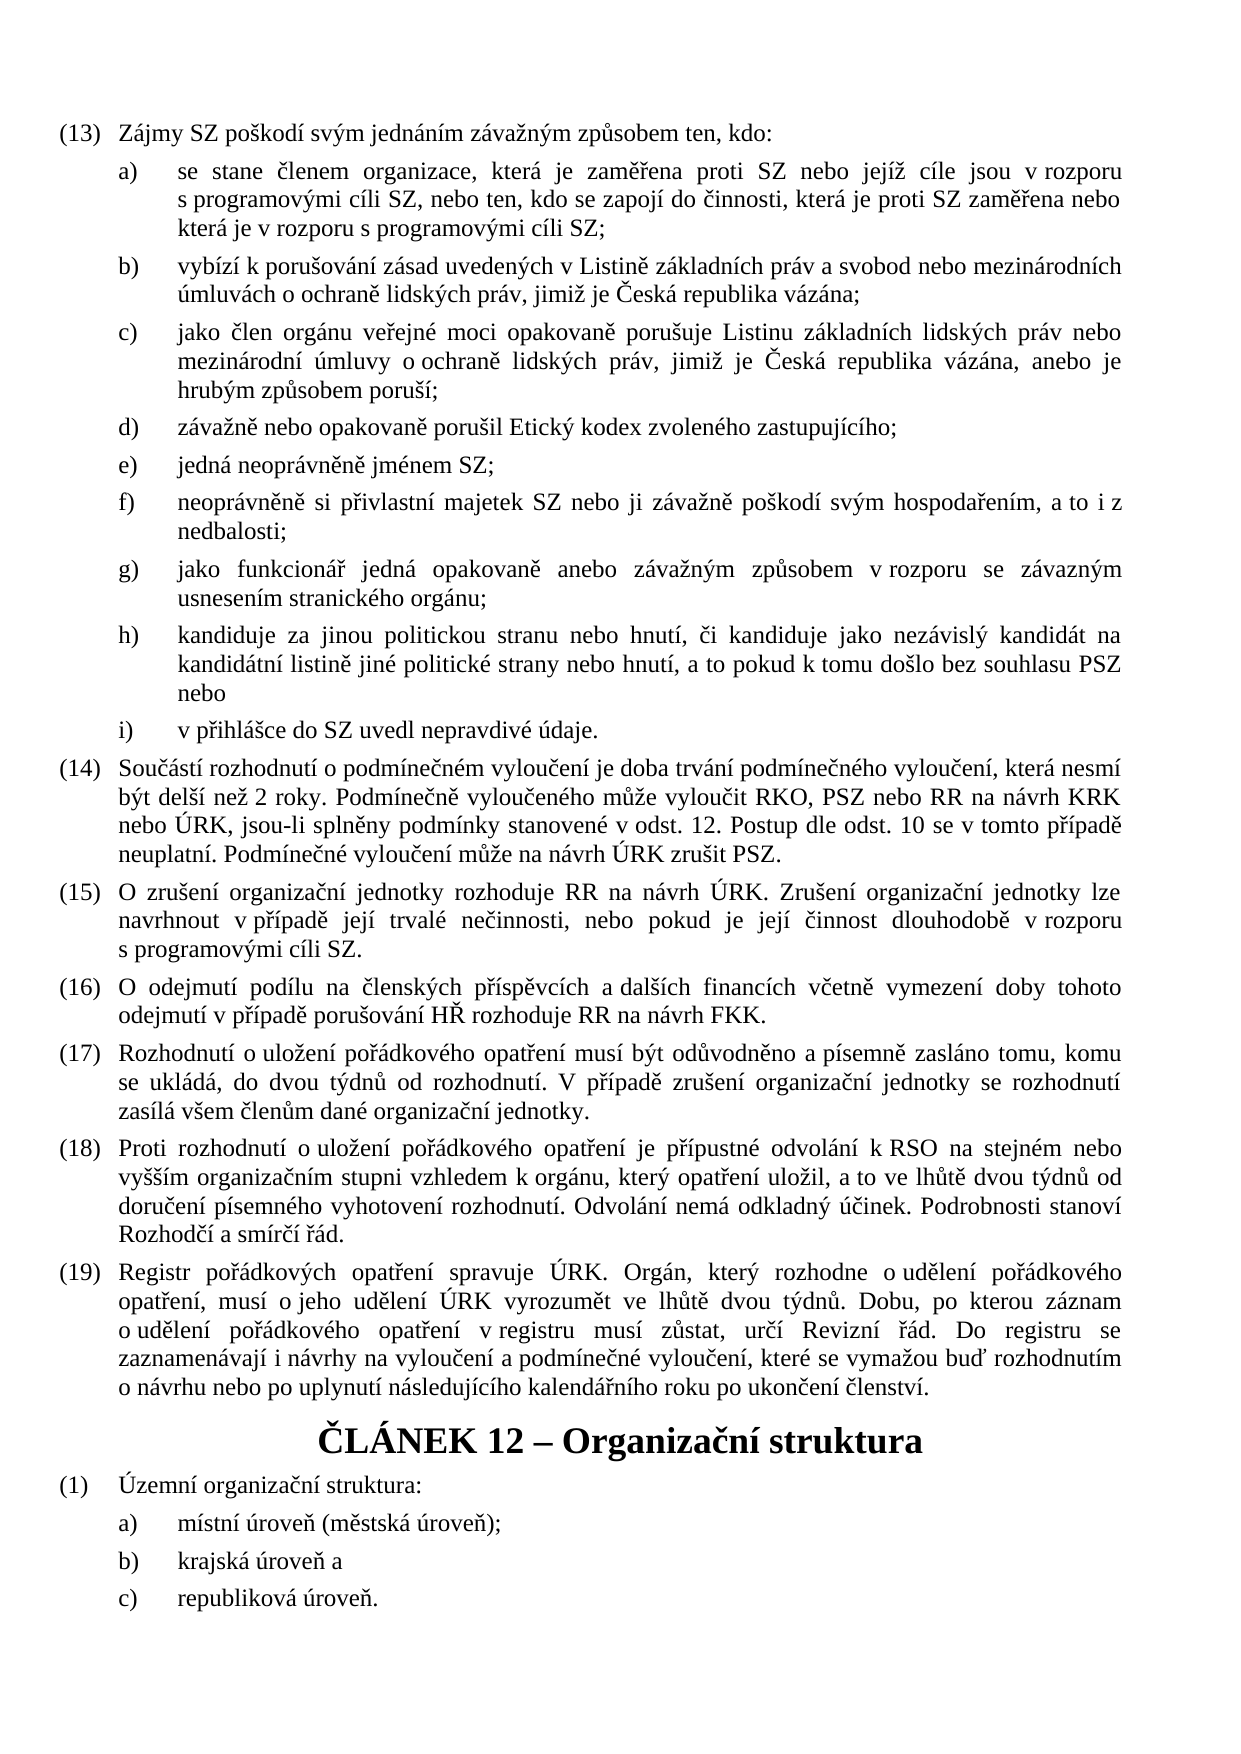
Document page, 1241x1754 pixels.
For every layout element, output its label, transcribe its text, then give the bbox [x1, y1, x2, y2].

list jedná neoprávněně jménem SZ; [118, 450, 1122, 479]
list místní úroveň (městská úroveň); [118, 1508, 1122, 1537]
list neoprávněně si přivlastní majetek SZ nebo ji závažně poškodí svým hospodařením, a to i z nedbalosti; [118, 487, 1122, 545]
list republiková úroveň. [118, 1583, 1122, 1612]
list krajská úroveň a [118, 1546, 1122, 1574]
list Součástí rozhodnutí o podmínečném vyloučení je doba trvání podmínečného vyloučení, která nesmí být delší než 2 roky. Podmínečně vyloučeného může vyloučit RKO, PSZ nebo RR na návrh KRK nebo ÚRK, jsou-li splněny podmínky stanovené v odst. 12. Postup dle odst. 10 se v tomto případě neuplatní. Podmínečné vyloučení může na návrh ÚRK zrušit PSZ. [59, 753, 1122, 868]
list se stane členem organizace, která je zaměřena proti SZ nebo jejíž cíle jsou v rozporu s programovými cíli SZ, nebo ten, kdo se zapojí do činnosti, která je proti SZ zaměřena nebo která je v rozporu s programovými cíli SZ; [118, 156, 1122, 242]
list v přihlášce do SZ uvedl nepravdivé údaje. [118, 715, 1122, 744]
list jako funkcionář jedná opakovaně anebo závažným způsobem v rozporu se závazným usnesením stranického orgánu; [118, 554, 1122, 611]
list Územní organizační struktura: [59, 1471, 1122, 1499]
list Rozhodnutí o uložení pořádkového opatření musí být odůvodněno a písemně zasláno tomu, komu se ukládá, do dvou týdnů od rozhodnutí. V případě zrušení organizační jednotky se rozhodnutí zasílá všem členům dané organizační jednotky. [59, 1038, 1122, 1124]
list Proti rozhodnutí o uložení pořádkového opatření je přípustné odvolání k RSO na stejném nebo vyšším organizačním stupni vzhledem k orgánu, který opatření uložil, a to ve lhůtě dvou týdnů od doručení písemného vyhotovení rozhodnutí. Odvolání nemá odkladný účinek. Podrobnosti stanoví Rozhodčí a smírčí řád. [59, 1133, 1122, 1248]
list vybízí k porušování zásad uvedených v Listině základních práv a svobod nebo mezinárodních úmluvách o ochraně lidských práv, jimiž je Česká republika vázána; [118, 251, 1122, 308]
list Zájmy SZ poškodí svým jednáním závažným způsobem ten, kdo: [59, 118, 1122, 147]
list kandiduje za jinou politickou stranu nebo hnutí, či kandiduje jako nezávislý kandidát na kandidátní listině jiné politické strany nebo hnutí, a to pokud k tomu došlo bez souhlasu PSZ nebo [118, 620, 1122, 706]
list závažně nebo opakovaně porušil Etický kodex zvoleného zastupujícího; [118, 412, 1122, 441]
list jako člen orgánu veřejné moci opakovaně porušuje Listinu základních lidských práv nebo mezinárodní úmluvy o ochraně lidských práv, jimiž je Česká republika vázána, anebo je hrubým způsobem poruší; [118, 317, 1122, 403]
list Registr pořádkových opatření spravuje ÚRK. Orgán, který rozhodne o udělení pořádkového opatření, musí o jeho udělení ÚRK vyrozumět ve lhůtě dvou týdnů. Dobu, po kterou záznam o udělení pořádkového opatření v registru musí zůstat, určí Revizní řád. Do registru se zaznamenávají i návrhy na vyloučení a podmínečné vyloučení, které se vymažou buď rozhodnutím o návrhu nebo po uplynutí následujícího kalendářního roku po ukončení členství. [59, 1257, 1122, 1401]
subtitle ČLÁNEK 12 – Organizační struktura [118, 1419, 1122, 1462]
list O odejmutí podílu na členských příspěvcích a dalších financích včetně vymezení doby tohoto odejmutí v případě porušování HŘ rozhoduje RR na návrh FKK. [59, 972, 1122, 1029]
list O zrušení organizační jednotky rozhoduje RR na návrh ÚRK. Zrušení organizační jednotky lze navrhnout v případě její trvalé nečinnosti, nebo pokud je její činnost dlouhodobě v rozporu s programovými cíli SZ. [59, 877, 1122, 963]
